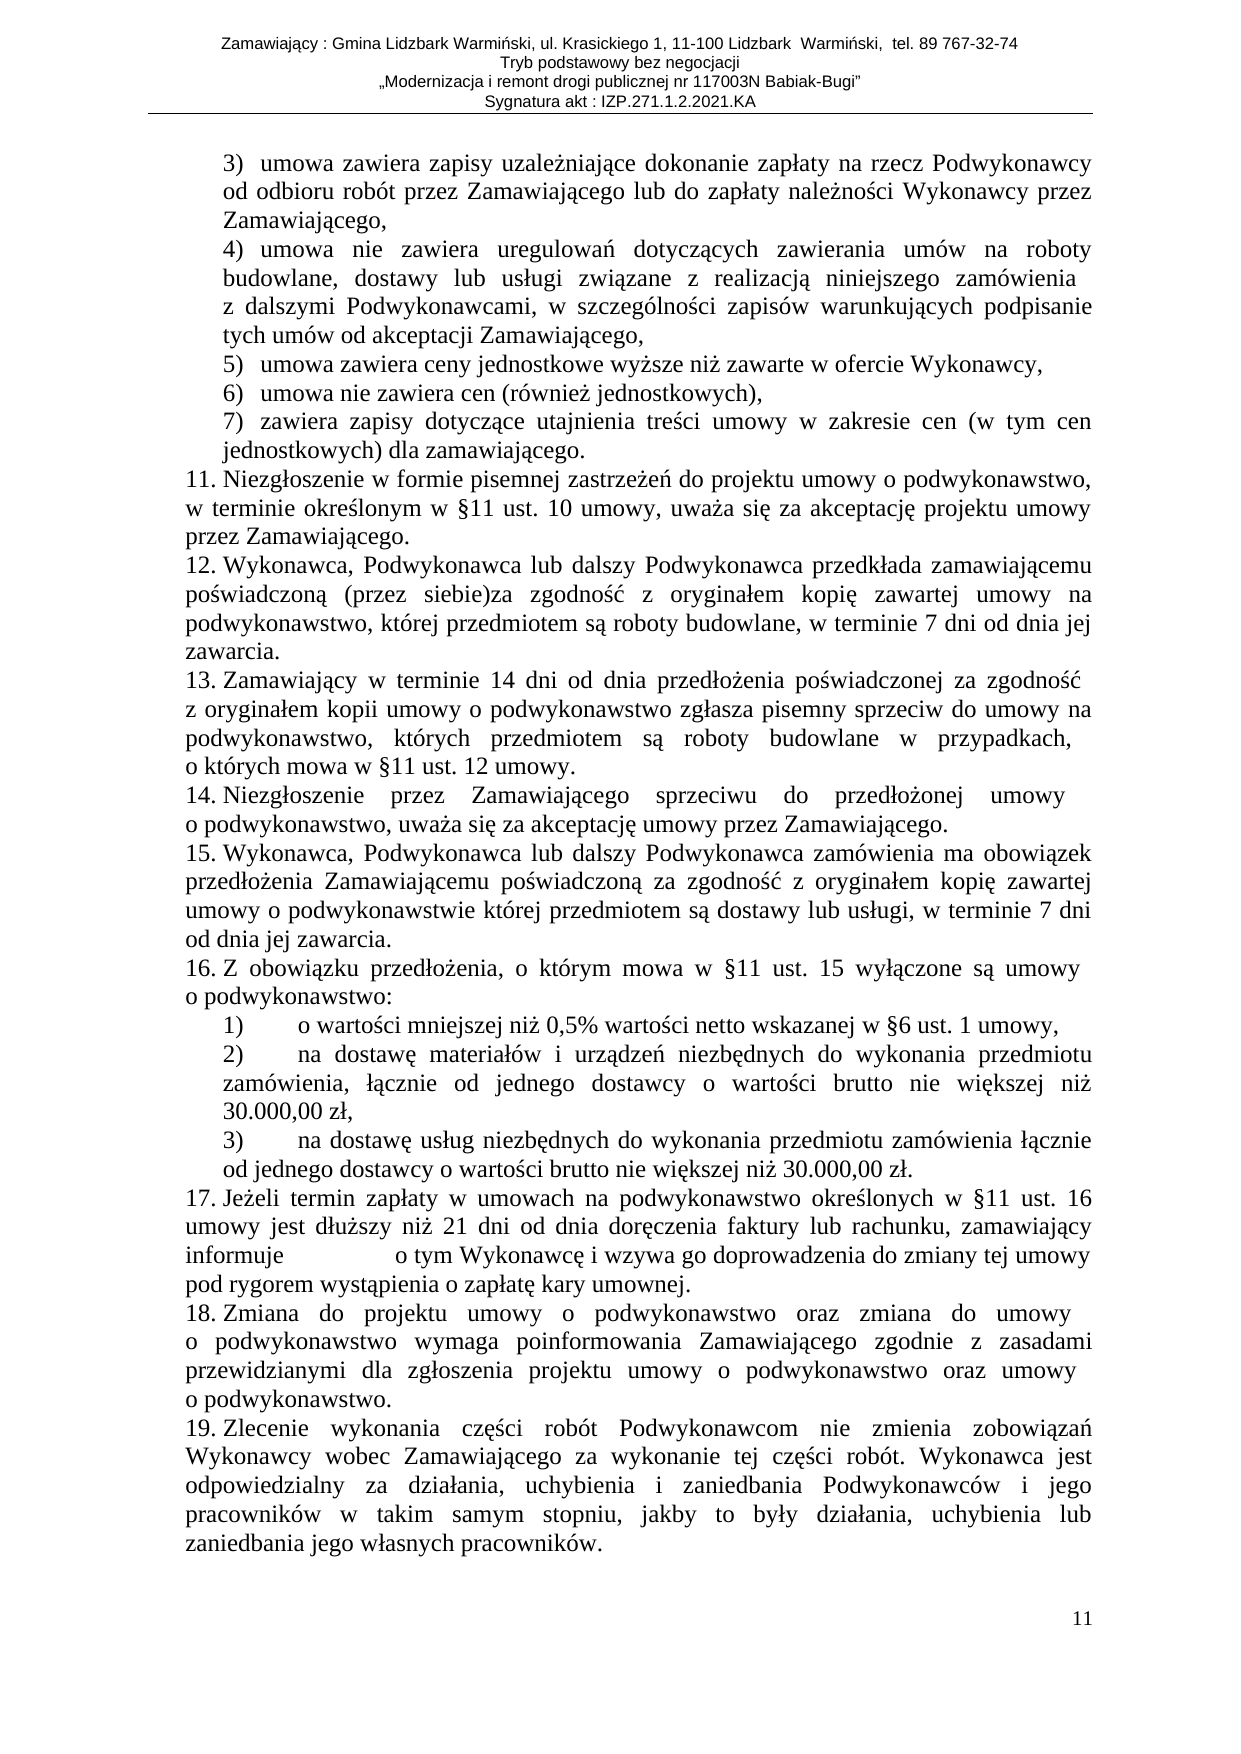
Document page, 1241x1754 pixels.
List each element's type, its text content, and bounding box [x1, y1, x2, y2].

list Jeżeli termin zapłaty w umowach na podwykonawstwo określonych w §11 ust. 16 umowy jest dłuższy niż 21 dni od dnia doręczenia faktury lub rachunku, zamawiający informuje o tym Wykonawcę i wzywa go doprowadzenia do zmiany tej umowy pod rygorem wystąpienia o zapłatę kary umownej. [185, 1183, 1093, 1298]
list Zmiana do projektu umowy o podwykonawstwo oraz zmiana do umowy o podwykonawstwo wymaga poinformowania Zamawiającego zgodnie z zasadami przewidzianymi dla zgłoszenia projektu umowy o podwykonawstwo oraz umowy o podwykonawstwo. [185, 1298, 1093, 1413]
list umowa nie zawiera cen (również jednostkowych), [223, 378, 1093, 406]
list Niezgłoszenie przez Zamawiającego sprzeciwu do przedłożonej umowy o podwykonawstwo, uważa się za akceptację umowy przez Zamawiającego. [185, 780, 1093, 838]
list Zamawiający w terminie 14 dni od dnia przedłożenia poświadczonej za zgodność z oryginałem kopii umowy o podwykonawstwo zgłasza pisemny sprzeciw do umowy na podwykonawstwo, których przedmiotem są roboty budowlane w przypadkach, o których mowa w §11 ust. 12 umowy. [185, 665, 1093, 780]
list zawiera zapisy dotyczące utajnienia treści umowy w zakresie cen (w tym cen jednostkowych) dla zamawiającego. [223, 406, 1093, 464]
list umowa zawiera ceny jednostkowe wyższe niż zawarte w ofercie Wykonawcy, [223, 349, 1093, 378]
list Wykonawca, Podwykonawca lub dalszy Podwykonawca zamówienia ma obowiązek przedłożenia Zamawiającemu poświadczoną za zgodność z oryginałem kopię zawartej umowy o podwykonawstwie której przedmiotem są dostawy lub usługi, w terminie 7 dni od dnia jej zawarcia. [185, 838, 1093, 953]
list umowa nie zawiera uregulowań dotyczących zawierania umów na roboty budowlane, dostawy lub usługi związane z realizacją niniejszego zamówienia z dalszymi Podwykonawcami, w szczególności zapisów warunkujących podpisanie tych umów od akceptacji Zamawiającego, [223, 234, 1093, 349]
list na dostawę materiałów i urządzeń niezbędnych do wykonania przedmiotu zamówienia, łącznie od jednego dostawcy o wartości brutto nie większej niż 30.000,00 zł, [223, 1039, 1093, 1125]
list Wykonawca, Podwykonawca lub dalszy Podwykonawca przedkłada zamawiającemu poświadczoną (przez siebie)za zgodność z oryginałem kopię zawartej umowy na podwykonawstwo, której przedmiotem są roboty budowlane, w terminie 7 dni od dnia jej zawarcia. [185, 550, 1093, 665]
list na dostawę usług niezbędnych do wykonania przedmiotu zamówienia łącznie od jednego dostawcy o wartości brutto nie większej niż 30.000,00 zł. [223, 1125, 1093, 1183]
list Niezgłoszenie w formie pisemnej zastrzeżeń do projektu umowy o podwykonawstwo, w terminie określonym w §11 ust. 10 umowy, uważa się za akceptację projektu umowy przez Zamawiającego. [185, 464, 1093, 550]
list Zlecenie wykonania części robót Podwykonawcom nie zmienia zobowiązań Wykonawcy wobec Zamawiającego za wykonanie tej części robót. Wykonawca jest odpowiedzialny za działania, uchybienia i zaniedbania Podwykonawców i jego pracowników w takim samym stopniu, jakby to były działania, uchybienia lub zaniedbania jego własnych pracowników. [185, 1413, 1093, 1556]
list umowa zawiera zapisy uzależniające dokonanie zapłaty na rzecz Podwykonawcy od odbioru robót przez Zamawiającego lub do zapłaty należności Wykonawcy przez Zamawiającego, [223, 148, 1093, 234]
list o wartości mniejszej niż 0,5% wartości netto wskazanej w §6 ust. 1 umowy, [223, 1010, 1093, 1039]
list Z obowiązku przedłożenia, o którym mowa w §11 ust. 15 wyłączone są umowy o podwykonawstwo: [185, 953, 1093, 1010]
